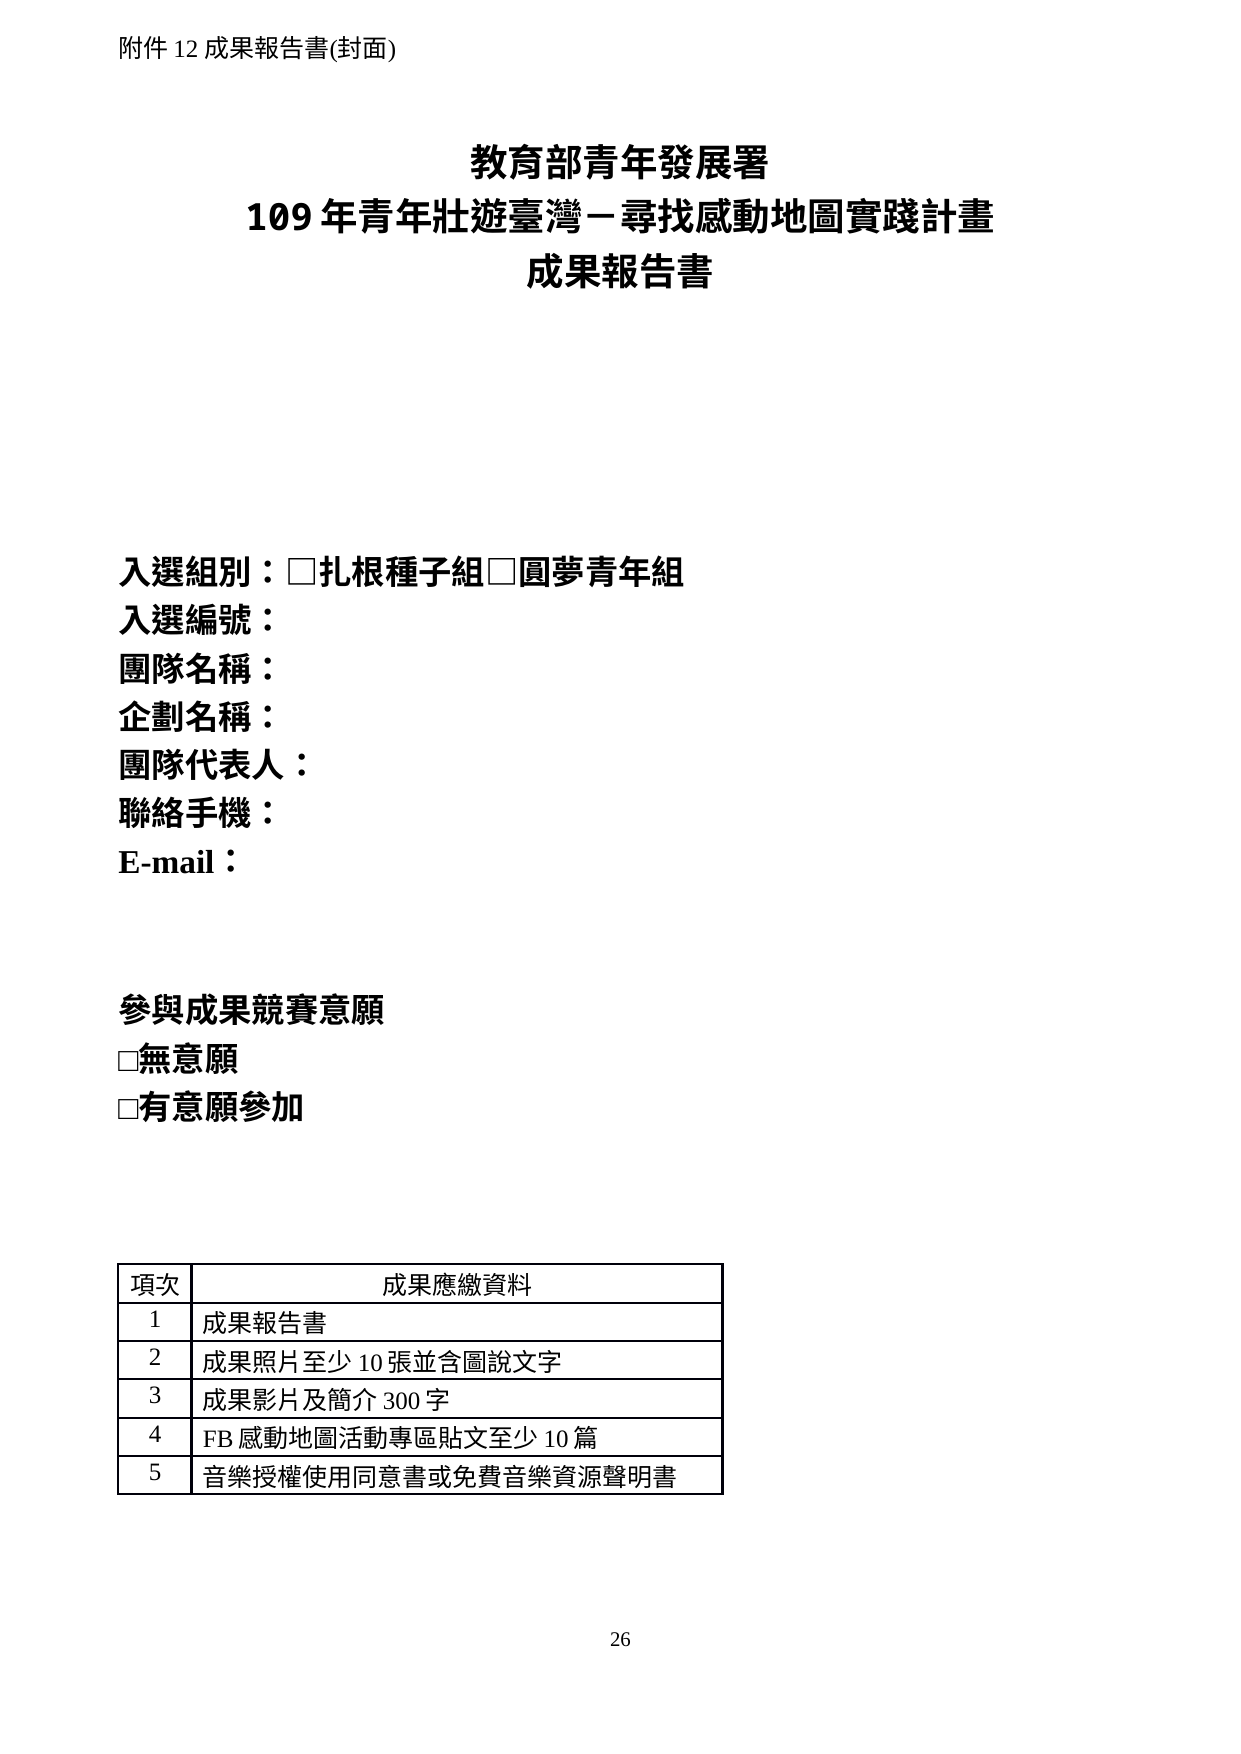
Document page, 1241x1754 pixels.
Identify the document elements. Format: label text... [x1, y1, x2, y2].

table_cell 4 [119, 1419, 190, 1455]
text 聯絡手機： [118, 787, 1122, 835]
text 團隊代表人： [118, 739, 1122, 787]
text 入選組別：□扎根種子組□圓夢青年組 [118, 546, 1122, 594]
table_header 成果應繳資料 [193, 1265, 721, 1302]
table_cell 成果影片及簡介300字 [193, 1380, 721, 1417]
table_cell 5 [119, 1457, 190, 1493]
text 團隊名稱： [118, 642, 1122, 691]
text E-mail： [118, 835, 1122, 883]
table_cell 1 [119, 1304, 190, 1340]
text □無意願 [118, 1032, 1122, 1081]
table_cell 成果報告書 [193, 1304, 721, 1340]
table_header 教育部青年發展署 109年青年壯遊臺灣－尋找感動地圖實踐計畫 成果報告書 [118, 65, 1122, 364]
text 入選編號： [118, 594, 1122, 642]
table_header 項次 [119, 1265, 190, 1302]
text 附件12 成果報告書(封面) [118, 29, 1122, 65]
table_cell 3 [119, 1380, 190, 1417]
table_cell 2 [119, 1342, 190, 1378]
text 參與成果競賽意願 [118, 984, 1122, 1032]
table_cell FB感動地圖活動專區貼文至少10篇 [193, 1419, 721, 1455]
text □有意願參加 [118, 1081, 1122, 1129]
table_cell 音樂授權使用同意書或免費音樂資源聲明書 [193, 1457, 721, 1493]
text 企劃名稱： [118, 691, 1122, 739]
table_cell 成果照片至少10張並含圖說文字 [193, 1342, 721, 1378]
